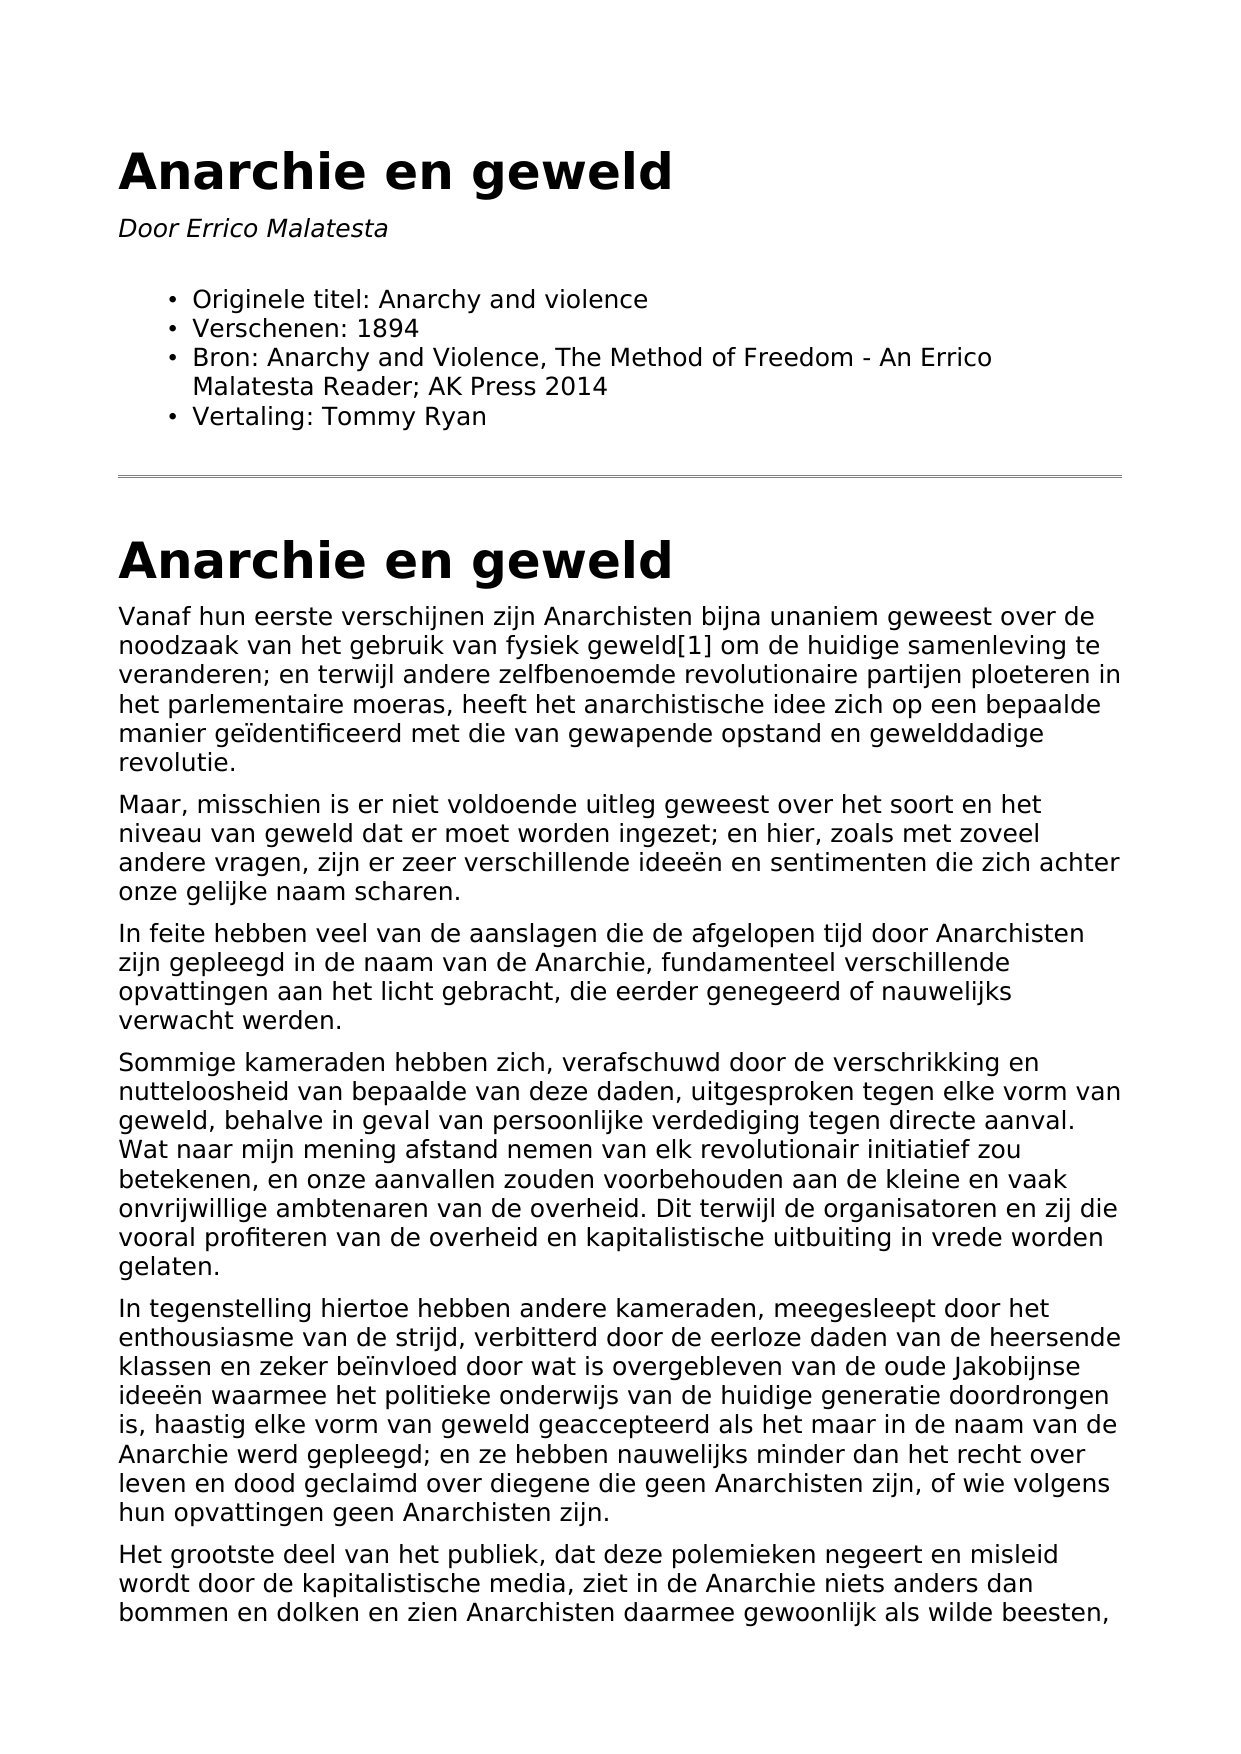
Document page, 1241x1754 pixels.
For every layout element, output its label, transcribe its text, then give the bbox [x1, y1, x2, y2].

subtitle Anarchie en geweld [118, 143, 1122, 201]
subtitle Anarchie en geweld [118, 532, 1122, 590]
text In tegenstelling hiertoe hebben andere kameraden, meegesleept door het enthousiasme van de strijd, verbitterd door de eerloze daden van de heersende klassen en zeker beïnvloed door wat is overgebleven van de oude Jakobijnse ideeën waarmee het politieke onderwijs van de huidige generatie doordrongen is, haastig elke vorm van geweld geaccepteerd als het maar in de naam van de Anarchie werd gepleegd; en ze hebben nauwelijks minder dan het recht over leven en dood geclaimd over diegene die geen Anarchisten zijn, of wie volgens hun opvattingen geen Anarchisten zijn. [118, 1294, 1122, 1527]
list Bron: Anarchy and Violence, The Method of Freedom - An Errico Malatesta Reader; AK Press 2014 [177, 343, 1122, 402]
text Het grootste deel van het publiek, dat deze polemieken negeert en misleid wordt door de kapitalistische media, ziet in de Anarchie niets anders dan bommen en dolken en zien Anarchisten daarmee gewoonlijk als wilde beesten, [118, 1540, 1122, 1627]
text Maar, misschien is er niet voldoende uitleg geweest over het soort en het niveau van geweld dat er moet worden ingezet; en hier, zoals met zoveel andere vragen, zijn er zeer verschillende ideeën en sentimenten die zich achter onze gelijke naam scharen. [118, 790, 1122, 907]
text Vanaf hun eerste verschijnen zijn Anarchisten bijna unaniem geweest over de noodzaak van het gebruik van fysiek geweld[1] om de huidige samenleving te veranderen; en terwijl andere zelfbenoemde revolutionaire partijen ploeteren in het parlementaire moeras, heeft het anarchistische idee zich op een bepaalde manier geïdentificeerd met die van gewapende opstand en gewelddadige revolutie. [118, 602, 1122, 777]
list Vertaling: Tommy Ryan [177, 402, 1122, 431]
text Sommige kameraden hebben zich, verafschuwd door de verschrikking en nutteloosheid van bepaalde van deze daden, uitgesproken tegen elke vorm van geweld, behalve in geval van persoonlijke verdediging tegen directe aanval. Wat naar mijn mening afstand nemen van elk revolutionair initiatief zou betekenen, en onze aanvallen zouden voorbehouden aan de kleine en vaak onvrijwillige ambtenaren van de overheid. Dit terwijl de organisatoren en zij die vooral profiteren van de overheid en kapitalistische uitbuiting in vrede worden gelaten. [118, 1048, 1122, 1282]
list Originele titel: Anarchy and violence [177, 285, 1122, 314]
text In feite hebben veel van de aanslagen die de afgelopen tijd door Anarchisten zijn gepleegd in de naam van de Anarchie, fundamenteel verschillende opvattingen aan het licht gebracht, die eerder genegeerd of nauwelijks verwacht werden. [118, 919, 1122, 1036]
text Door Errico Malatesta [118, 214, 1122, 243]
list Verschenen: 1894 [177, 314, 1122, 343]
